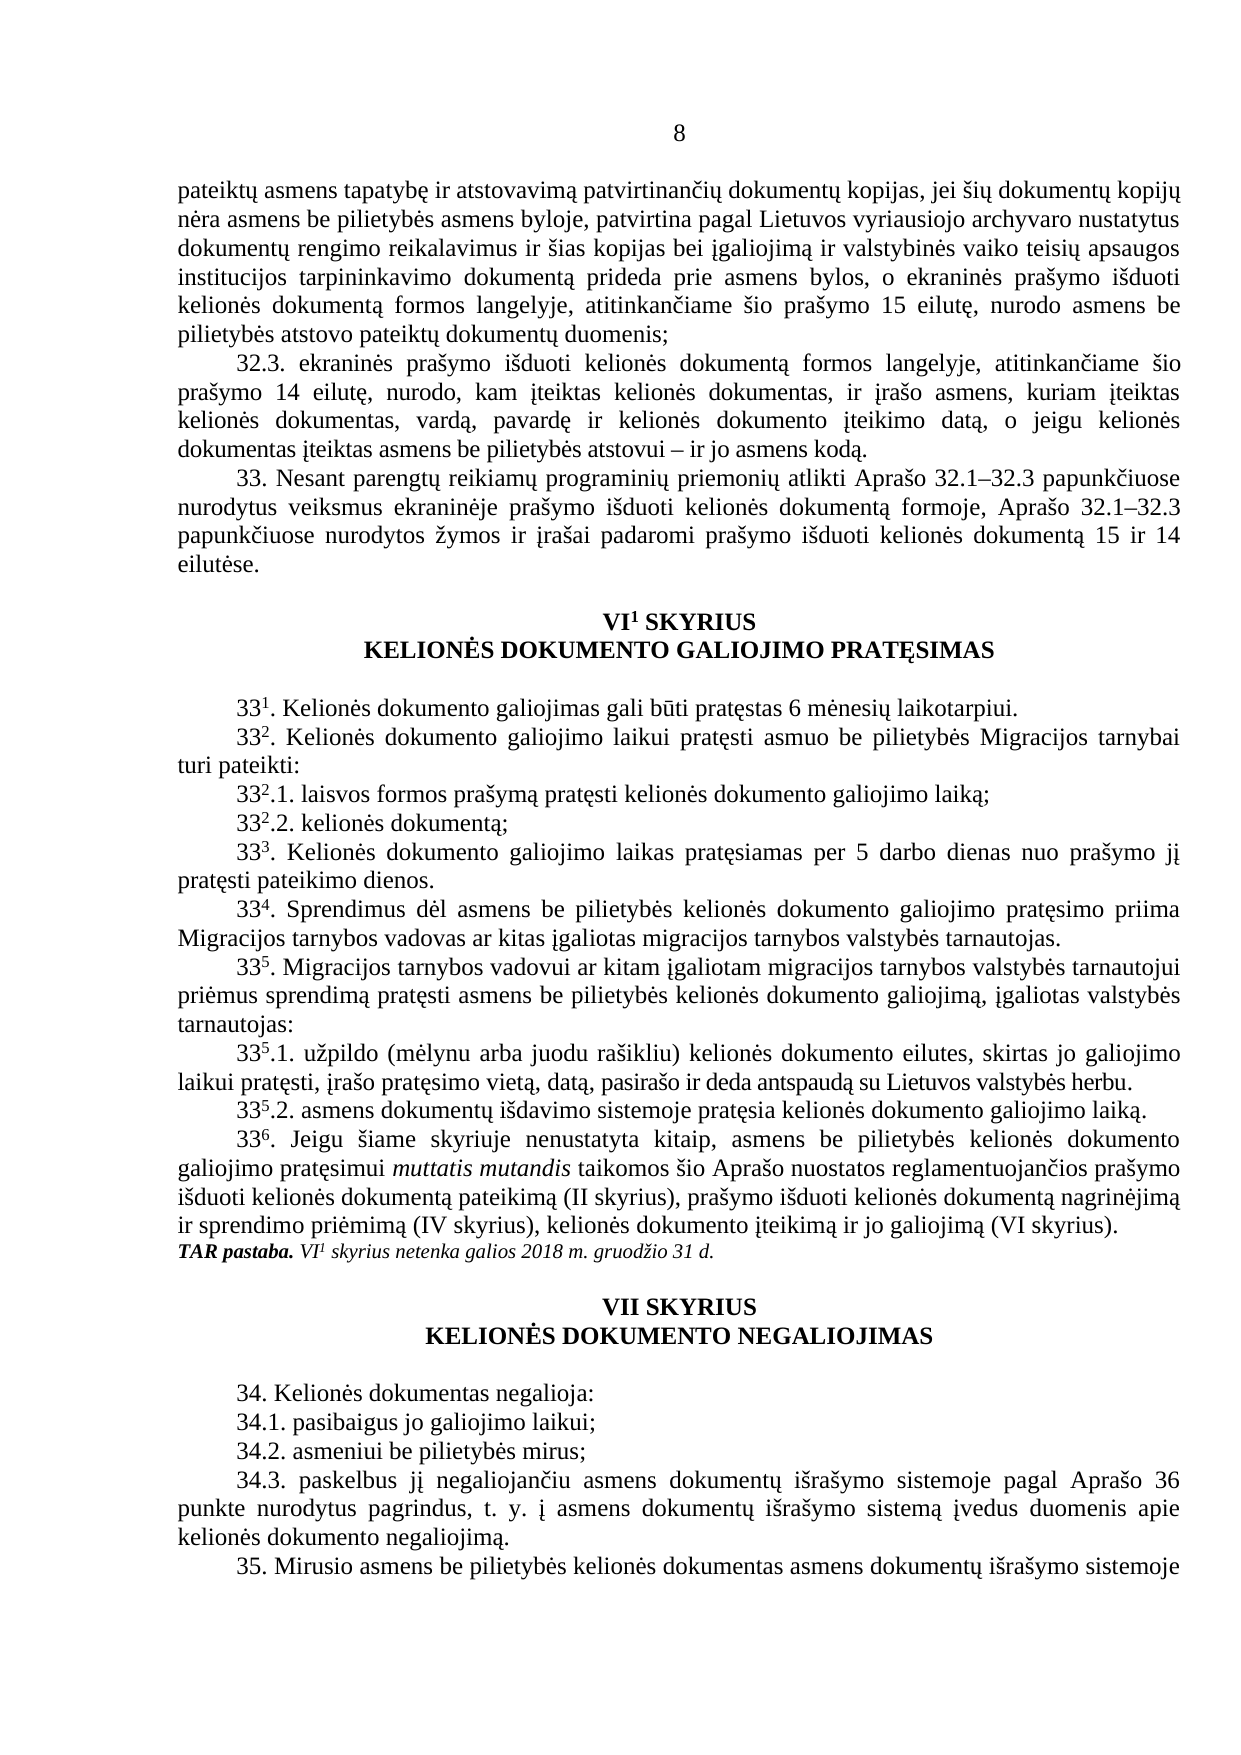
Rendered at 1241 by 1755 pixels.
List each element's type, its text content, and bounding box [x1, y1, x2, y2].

text 332. Kelionės dokumento galiojimo laikui pratęsti asmuo be pilietybės Migracijos tarnybai turi pateikti: [177, 722, 1181, 779]
text 333. Kelionės dokumento galiojimo laikas pratęsiamas per 5 darbo dienas nuo prašymo jį pratęsti pateikimo dienos. [177, 837, 1181, 894]
text TAR pastaba. VI1 skyrius netenka galios 2018 m. gruodžio 31 d. [177, 1239, 1181, 1263]
text 34.3. paskelbus jį negaliojančiu asmens dokumentų išrašymo sistemoje pagal Aprašo 36 punkte nurodytus pagrindus, t. y. į asmens dokumentų išrašymo sistemą įvedus duomenis apie kelionės dokumento negaliojimą. [177, 1465, 1181, 1551]
text 335. Migracijos tarnybos vadovui ar kitam įgaliotam migracijos tarnybos valstybės tarnautojui priėmus sprendimą pratęsti asmens be pilietybės kelionės dokumento galiojimą, įgaliotas valstybės tarnautojas: [177, 952, 1181, 1038]
text 332.1. laisvos formos prašymą pratęsti kelionės dokumento galiojimo laiką; [177, 779, 1181, 808]
text 335.2. asmens dokumentų išdavimo sistemoje pratęsia kelionės dokumento galiojimo laiką. [177, 1096, 1181, 1124]
text 335.1. užpildo (mėlynu arba juodu rašikliu) kelionės dokumento eilutes, skirtas jo galiojimo laikui pratęsti, įrašo pratęsimo vietą, datą, pasirašo ir deda antspaudą su Lietuvos valstybės herbu. [177, 1038, 1181, 1096]
text 34. Kelionės dokumentas negalioja: [177, 1378, 1181, 1407]
text VII skyrius [177, 1292, 1181, 1321]
text 34.1. pasibaigus jo galiojimo laikui; [177, 1407, 1181, 1436]
text VI1 skyrius [177, 607, 1181, 636]
text 331. Kelionės dokumento galiojimas gali būti pratęstas 6 mėnesių laikotarpiui. [177, 693, 1181, 722]
text 35. Mirusio asmens be pilietybės kelionės dokumentas asmens dokumentų išrašymo sistemoje [177, 1551, 1181, 1580]
text 332.2. kelionės dokumentą; [177, 808, 1181, 837]
text 33. Nesant parengtų reikiamų programinių priemonių atlikti Aprašo 32.1–32.3 papunkčiuose nurodytus veiksmus ekraninėje prašymo išduoti kelionės dokumentą formoje, Aprašo 32.1–32.3 papunkčiuose nurodytos žymos ir įrašai padaromi prašymo išduoti kelionės dokumentą 15 ir 14 eilutėse. [177, 463, 1181, 578]
text 334. Sprendimus dėl asmens be pilietybės kelionės dokumento galiojimo pratęsimo priima Migracijos tarnybos vadovas ar kitas įgaliotas migracijos tarnybos valstybės tarnautojas. [177, 894, 1181, 952]
text 34.2. asmeniui be pilietybės mirus; [177, 1436, 1181, 1465]
text 336. Jeigu šiame skyriuje nenustatyta kitaip, asmens be pilietybės kelionės dokumento galiojimo pratęsimui muttatis mutandis taikomos šio Aprašo nuostatos reglamentuojančios prašymo išduoti kelionės dokumentą pateikimą (II skyrius), prašymo išduoti kelionės dokumentą nagrinėjimą ir sprendimo priėmimą (IV skyrius), kelionės dokumento įteikimą ir jo galiojimą (VI skyrius). [177, 1124, 1181, 1239]
text KELIONĖS DOKUMENTO NEGALIOJIMAS [177, 1321, 1181, 1350]
text Kelionės dokumento galiojimo pratęsimas [177, 636, 1181, 664]
text 32.3. ekraninės prašymo išduoti kelionės dokumentą formos langelyje, atitinkančiame šio prašymo 14 eilutę, nurodo, kam įteiktas kelionės dokumentas, ir įrašo asmens, kuriam įteiktas kelionės dokumentas, vardą, pavardę ir kelionės dokumento įteikimo datą, o jeigu kelionės dokumentas įteiktas asmens be pilietybės atstovui – ir jo asmens kodą. [177, 348, 1181, 463]
text pateiktų asmens tapatybę ir atstovavimą patvirtinančių dokumentų kopijas, jei šių dokumentų kopijų nėra asmens be pilietybės asmens byloje, patvirtina pagal Lietuvos vyriausiojo archyvaro nustatytus dokumentų rengimo reikalavimus ir šias kopijas bei įgaliojimą ir valstybinės vaiko teisių apsaugos institucijos tarpininkavimo dokumentą prideda prie asmens bylos, o ekraninės prašymo išduoti kelionės dokumentą formos langelyje, atitinkančiame šio prašymo 15 eilutę, nurodo asmens be pilietybės atstovo pateiktų dokumentų duomenis; [177, 176, 1181, 348]
